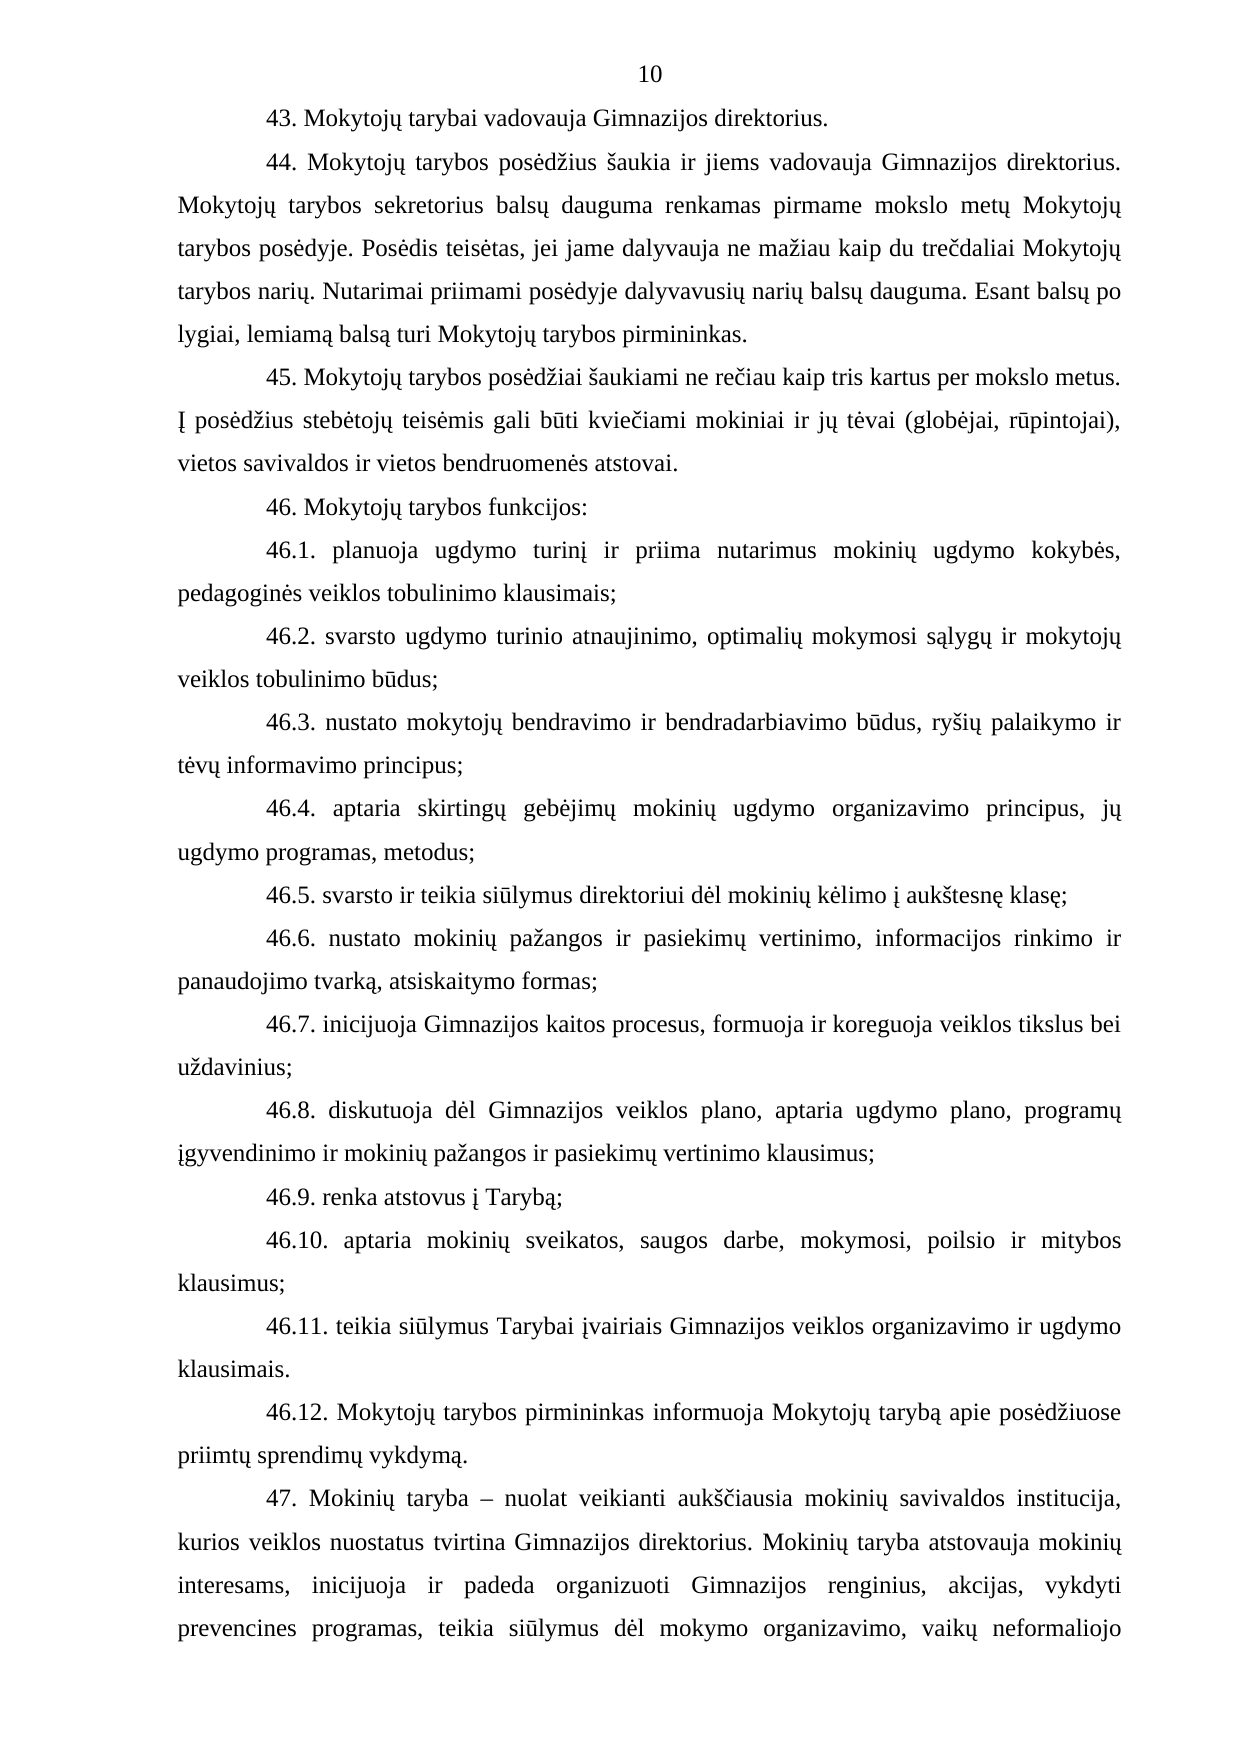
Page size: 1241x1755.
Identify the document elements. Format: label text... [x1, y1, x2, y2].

text 46.12. Mokytojų tarybos pirmininkas informuoja Mokytojų tarybą apie posėdžiuose priimtų sprendimų vykdymą. [177, 1397, 1122, 1469]
text 46.7. inicijuoja Gimnazijos kaitos procesus, formuoja ir koreguoja veiklos tikslus bei uždavinius; [177, 1009, 1122, 1081]
text 47. Mokinių taryba – nuolat veikianti aukščiausia mokinių savivaldos institucija, kurios veiklos nuostatus tvirtina Gimnazijos direktorius. Mokinių taryba atstovauja mokinių interesams, inicijuoja ir padeda organizuoti Gimnazijos renginius, akcijas, vykdyti prevencines programas, teikia siūlymus dėl mokymo organizavimo, vaikų neformaliojo [177, 1483, 1122, 1642]
text 46.8. diskutuoja dėl Gimnazijos veiklos plano, aptaria ugdymo plano, programų įgyvendinimo ir mokinių pažangos ir pasiekimų vertinimo klausimus; [177, 1095, 1122, 1167]
text 45. Mokytojų tarybos posėdžiai šaukiami ne rečiau kaip tris kartus per mokslo metus. Į posėdžius stebėtojų teisėmis gali būti kviečiami mokiniai ir jų tėvai (globėjai, rūpintojai), vietos savivaldos ir vietos bendruomenės atstovai. [177, 362, 1122, 477]
text 44. Mokytojų tarybos posėdžius šaukia ir jiems vadovauja Gimnazijos direktorius. Mokytojų tarybos sekretorius balsų dauguma renkamas pirmame mokslo metų Mokytojų tarybos posėdyje. Posėdis teisėtas, jei jame dalyvauja ne mažiau kaip du trečdaliai Mokytojų tarybos narių. Nutarimai priimami posėdyje dalyvavusių narių balsų dauguma. Esant balsų po lygiai, lemiamą balsą turi Mokytojų tarybos pirmininkas. [177, 147, 1122, 348]
text 46.4. aptaria skirtingų gebėjimų mokinių ugdymo organizavimo principus, jų ugdymo programas, metodus; [177, 793, 1122, 865]
text 46.3. nustato mokytojų bendravimo ir bendradarbiavimo būdus, ryšių palaikymo ir tėvų informavimo principus; [177, 707, 1122, 779]
text 43. Mokytojų tarybai vadovauja Gimnazijos direktorius. [177, 103, 1122, 132]
text 46. Mokytojų tarybos funkcijos: [177, 492, 1122, 520]
text 46.10. aptaria mokinių sveikatos, saugos darbe, mokymosi, poilsio ir mitybos klausimus; [177, 1225, 1122, 1297]
text 46.9. renka atstovus į Tarybą; [177, 1182, 1122, 1210]
text 46.1. planuoja ugdymo turinį ir priima nutarimus mokinių ugdymo kokybės, pedagoginės veiklos tobulinimo klausimais; [177, 535, 1122, 607]
text 46.11. teikia siūlymus Tarybai įvairiais Gimnazijos veiklos organizavimo ir ugdymo klausimais. [177, 1311, 1122, 1383]
text 46.2. svarsto ugdymo turinio atnaujinimo, optimalių mokymosi sąlygų ir mokytojų veiklos tobulinimo būdus; [177, 621, 1122, 693]
text 46.6. nustato mokinių pažangos ir pasiekimų vertinimo, informacijos rinkimo ir panaudojimo tvarką, atsiskaitymo formas; [177, 923, 1122, 995]
text 46.5. svarsto ir teikia siūlymus direktoriui dėl mokinių kėlimo į aukštesnę klasę; [177, 880, 1122, 908]
